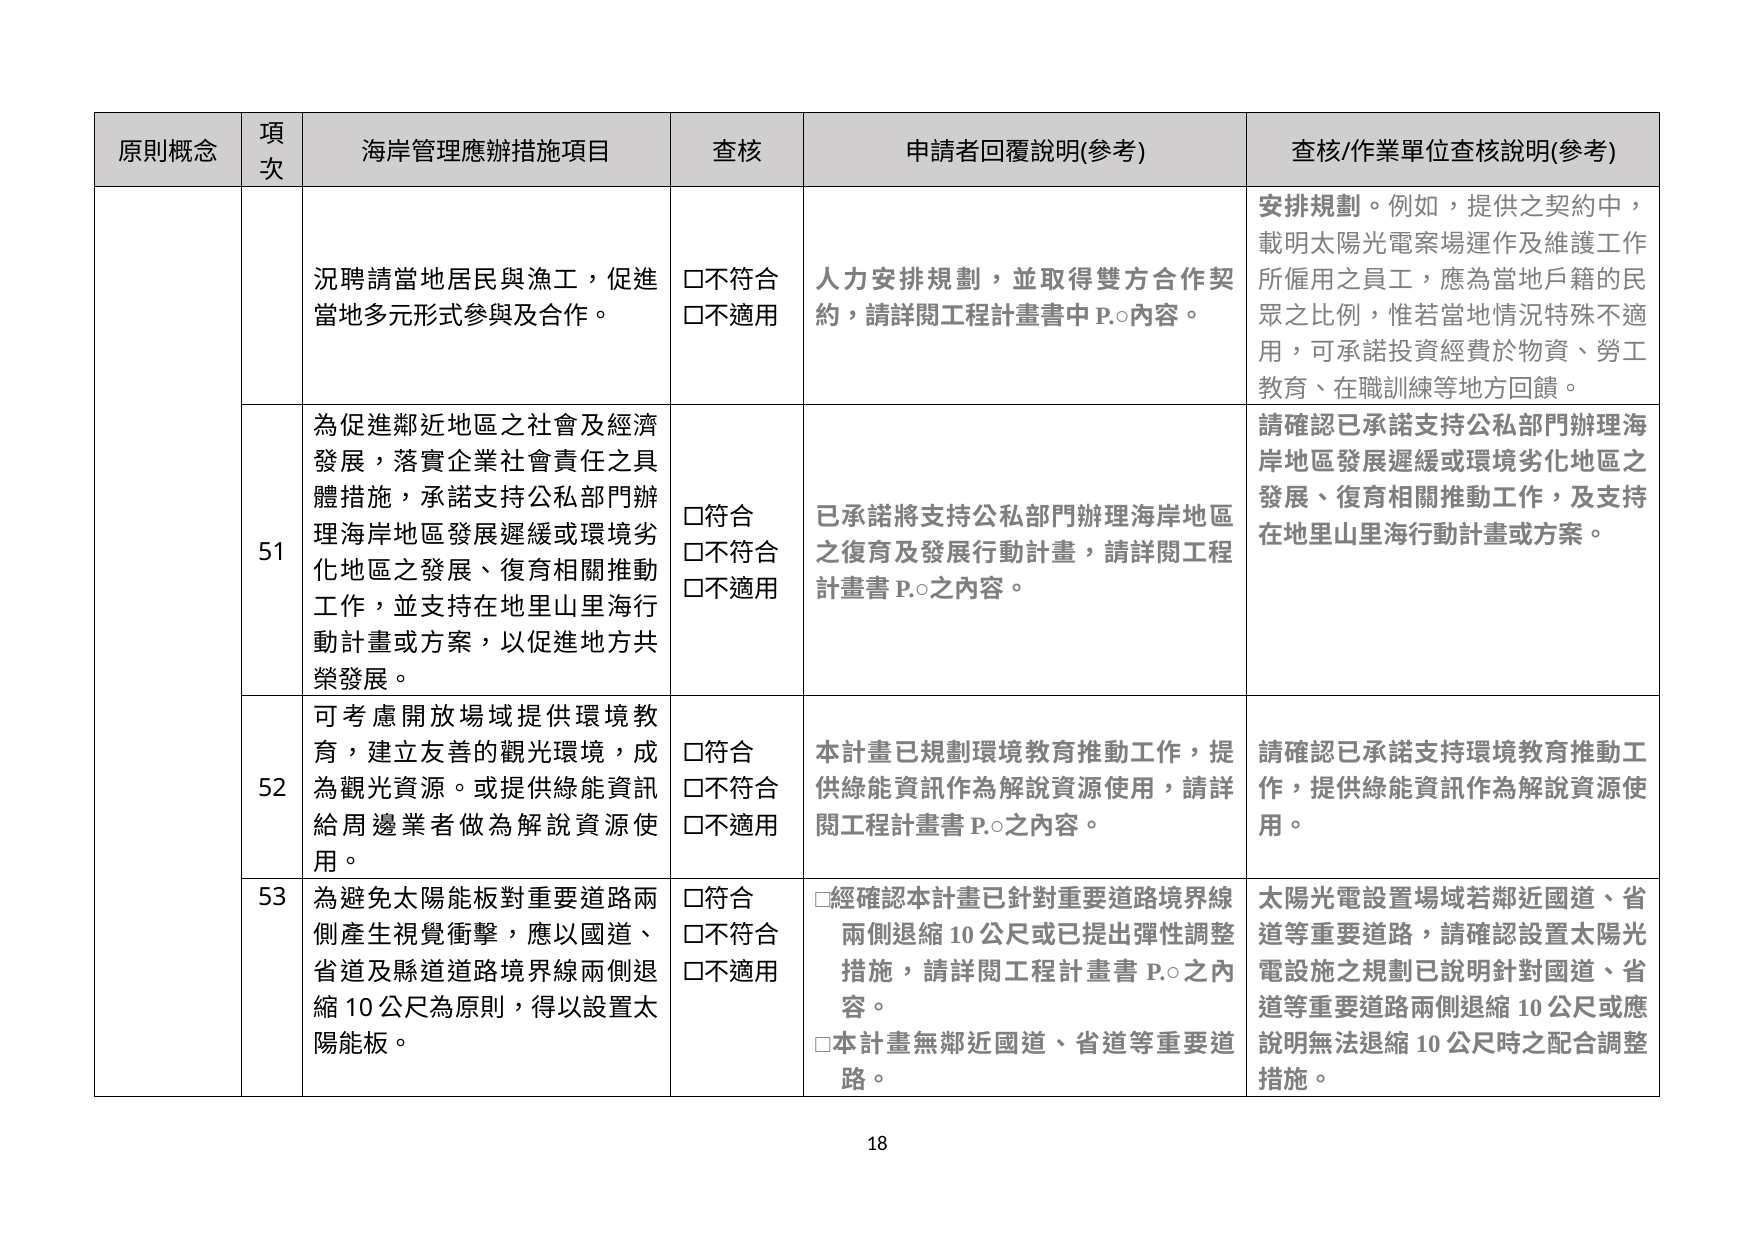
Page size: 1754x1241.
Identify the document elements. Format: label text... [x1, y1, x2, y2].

table_cell 人力安排規劃，並取得雙方合作契約，請詳閱工程計畫書中P.○內容。 [804, 187, 1246, 404]
table_cell 請確認已承諾支持環境教育推動工作，提供綠能資訊作為解說資源使用。 [1247, 696, 1659, 878]
table_header 項次 [242, 113, 302, 186]
table_cell 安排規劃。例如，提供之契約中，載明太陽光電案場運作及維護工作所僱用之員工，應為當地戶籍的民眾之比例，惟若當地情況特殊不適用，可承諾投資經費於物資、勞工教育、在職訓練等地方回饋。 [1247, 187, 1659, 404]
table_cell [242, 879, 302, 1096]
table_cell [242, 696, 302, 878]
table_cell [242, 187, 302, 404]
table_cell 符合 不符合 不適用 [671, 696, 803, 878]
table_cell 本計畫已規劃環境教育推動工作，提供綠能資訊作為解說資源使用，請詳閱工程計畫書P.○之內容。 [804, 696, 1246, 878]
table_cell 為避免太陽能板對重要道路兩側產生視覺衝擊，應以國道、省道及縣道道路境界線兩側退縮10公尺為原則，得以設置太陽能板。 [303, 879, 670, 1096]
table_cell 為促進鄰近地區之社會及經濟發展，落實企業社會責任之具體措施，承諾支持公私部門辦理海岸地區發展遲緩或環境劣化地區之發展、復育相關推動工作，並支持在地里山里海行動計畫或方案，以促進地方共榮發展。 [303, 405, 670, 695]
table_cell 已承諾將支持公私部門辦理海岸地區之復育及發展行動計畫，請詳閱工程計畫書P.○之內容。 [804, 405, 1246, 695]
table_cell 可考慮開放場域提供環境教育，建立友善的觀光環境，成為觀光資源。或提供綠能資訊給周邊業者做為解說資源使用。 [303, 696, 670, 878]
table_cell 不符合 不適用 [671, 187, 803, 404]
table_cell [95, 187, 241, 1096]
table_cell 符合 不符合 不適用 [671, 405, 803, 695]
table_cell 符合 不符合 不適用 [671, 879, 803, 1096]
table_cell [242, 405, 302, 695]
table_header 原則概念 [95, 113, 241, 186]
table_header 申請者回覆說明(參考) [804, 113, 1246, 186]
table_header 查核/作業單位查核說明(參考) [1247, 113, 1659, 186]
table_cell 況聘請當地居民與漁工，促進當地多元形式參與及合作。 [303, 187, 670, 404]
table_cell □經確認本計畫已針對重要道路境界線兩側退縮10公尺或已提出彈性調整措施，請詳閱工程計畫書P.○之內容。 □本計畫無鄰近國道、省道等重要道路。 [804, 879, 1246, 1096]
table_cell 太陽光電設置場域若鄰近國道、省道等重要道路，請確認設置太陽光電設施之規劃已說明針對國道、省道等重要道路兩側退縮10公尺或應說明無法退縮10公尺時之配合調整措施。 [1247, 879, 1659, 1096]
table_cell 請確認已承諾支持公私部門辦理海岸地區發展遲緩或環境劣化地區之發展、復育相關推動工作，及支持在地里山里海行動計畫或方案。 [1247, 405, 1659, 695]
table_header 海岸管理應辦措施項目 [303, 113, 670, 186]
table_header 查核 [671, 113, 803, 186]
